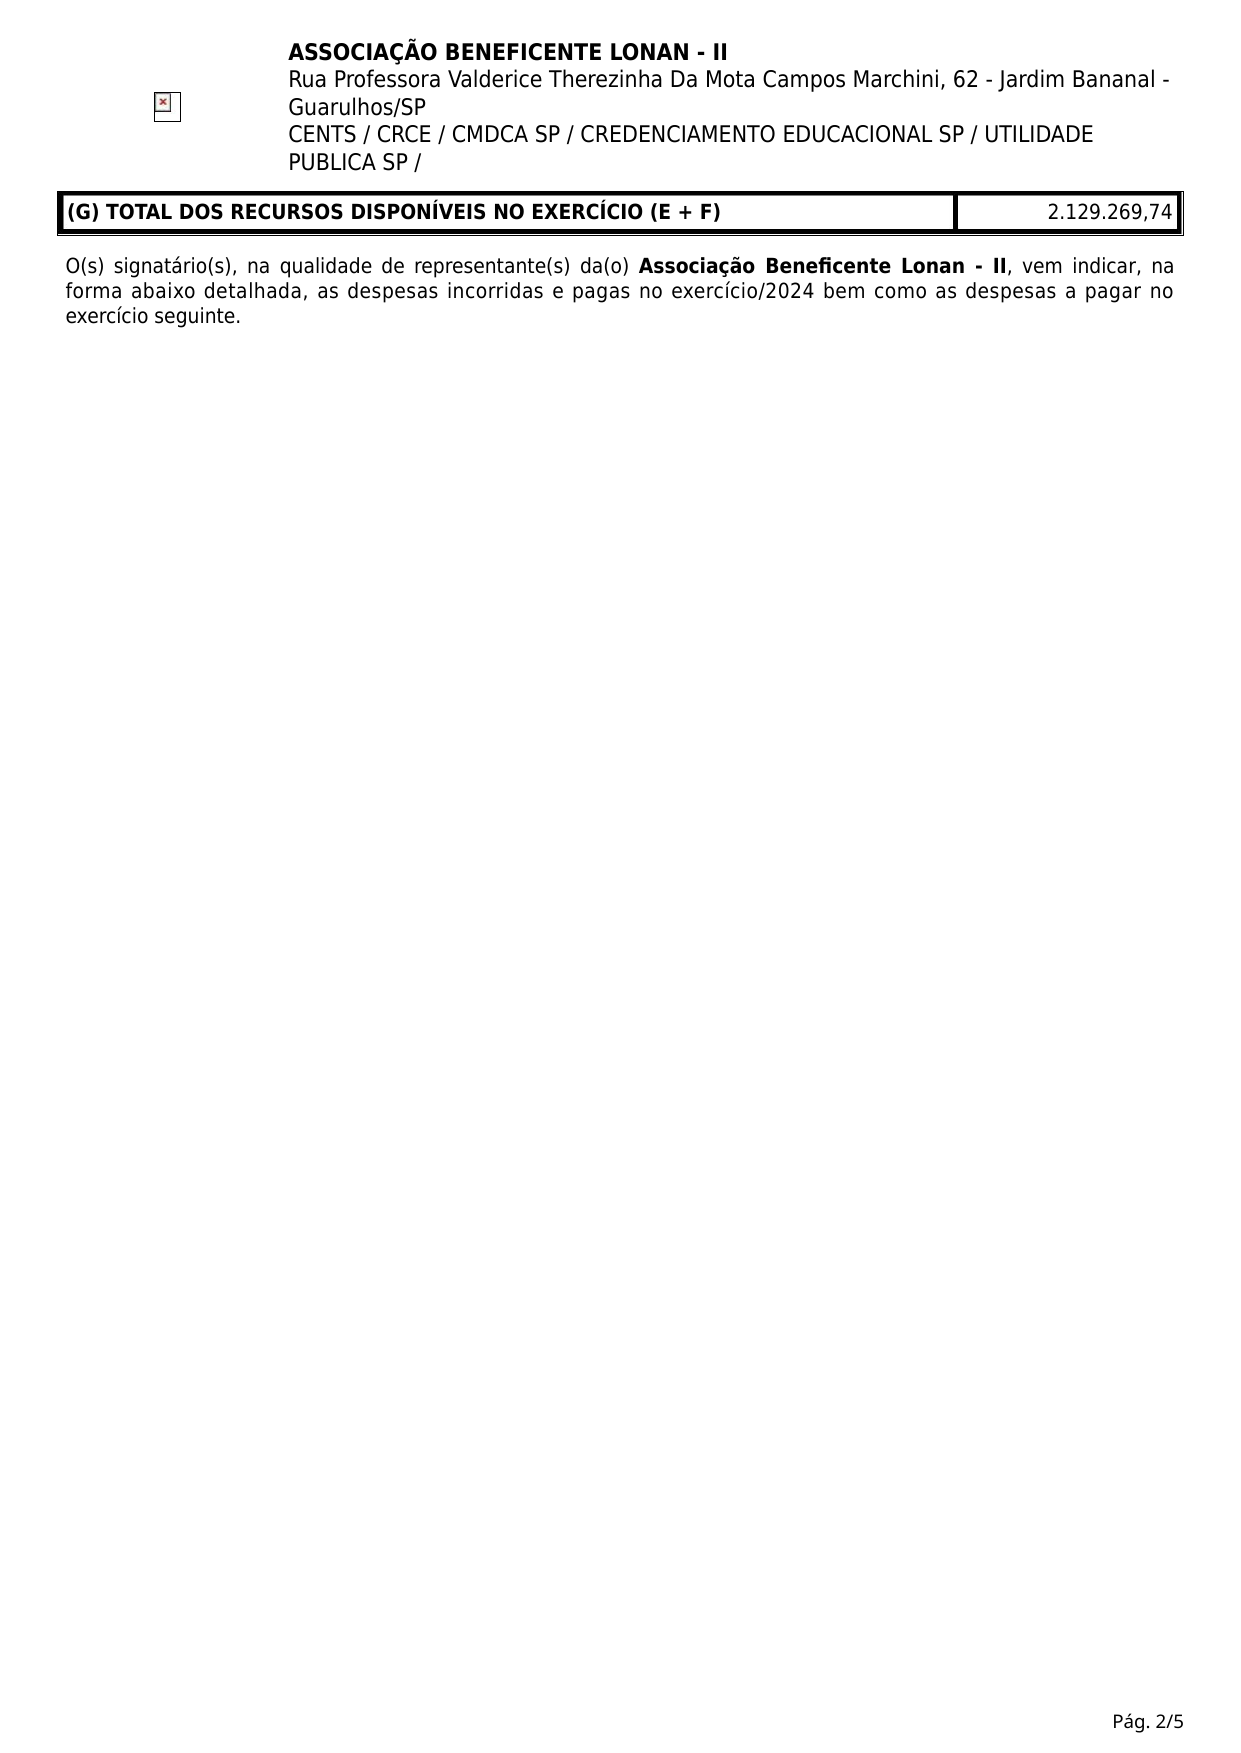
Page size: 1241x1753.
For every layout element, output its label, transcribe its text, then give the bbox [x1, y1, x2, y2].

text PUBLICA SP / [288, 149, 1200, 175]
text ASSOCIAÇÃO BENEFICENTE LONAN - II [288, 39, 1200, 65]
text Rua Professora Valderice Therezinha Da Mota Campos Marchini, 62 - Jardim Bananal - [288, 66, 1200, 93]
text forma abaixo detalhada, as despesas incorridas e pagas no exercício/2024 bem como as despesas a pagar no [65, 279, 1200, 303]
picture [58, 192, 1183, 235]
text Guarulhos/SP [288, 94, 1200, 120]
text 2.129.269,74 [1047, 200, 1197, 224]
text CENTS / CRCE / CMDCA SP / CREDENCIAMENTO EDUCACIONAL SP / UTILIDADE [288, 121, 1200, 148]
text exercício seguinte. [65, 304, 1200, 328]
text (G) TOTAL DOS RECURSOS DISPONÍVEIS NO EXERCÍCIO (E + F) [67, 200, 747, 224]
text O(s) signatário(s), na qualidade de representante(s) da(o) Associação Beneﬁcente Lonan - II, vem indicar, na [65, 254, 1200, 278]
picture [155, 93, 180, 121]
text Pág. 2/5 [1112, 1711, 1206, 1733]
